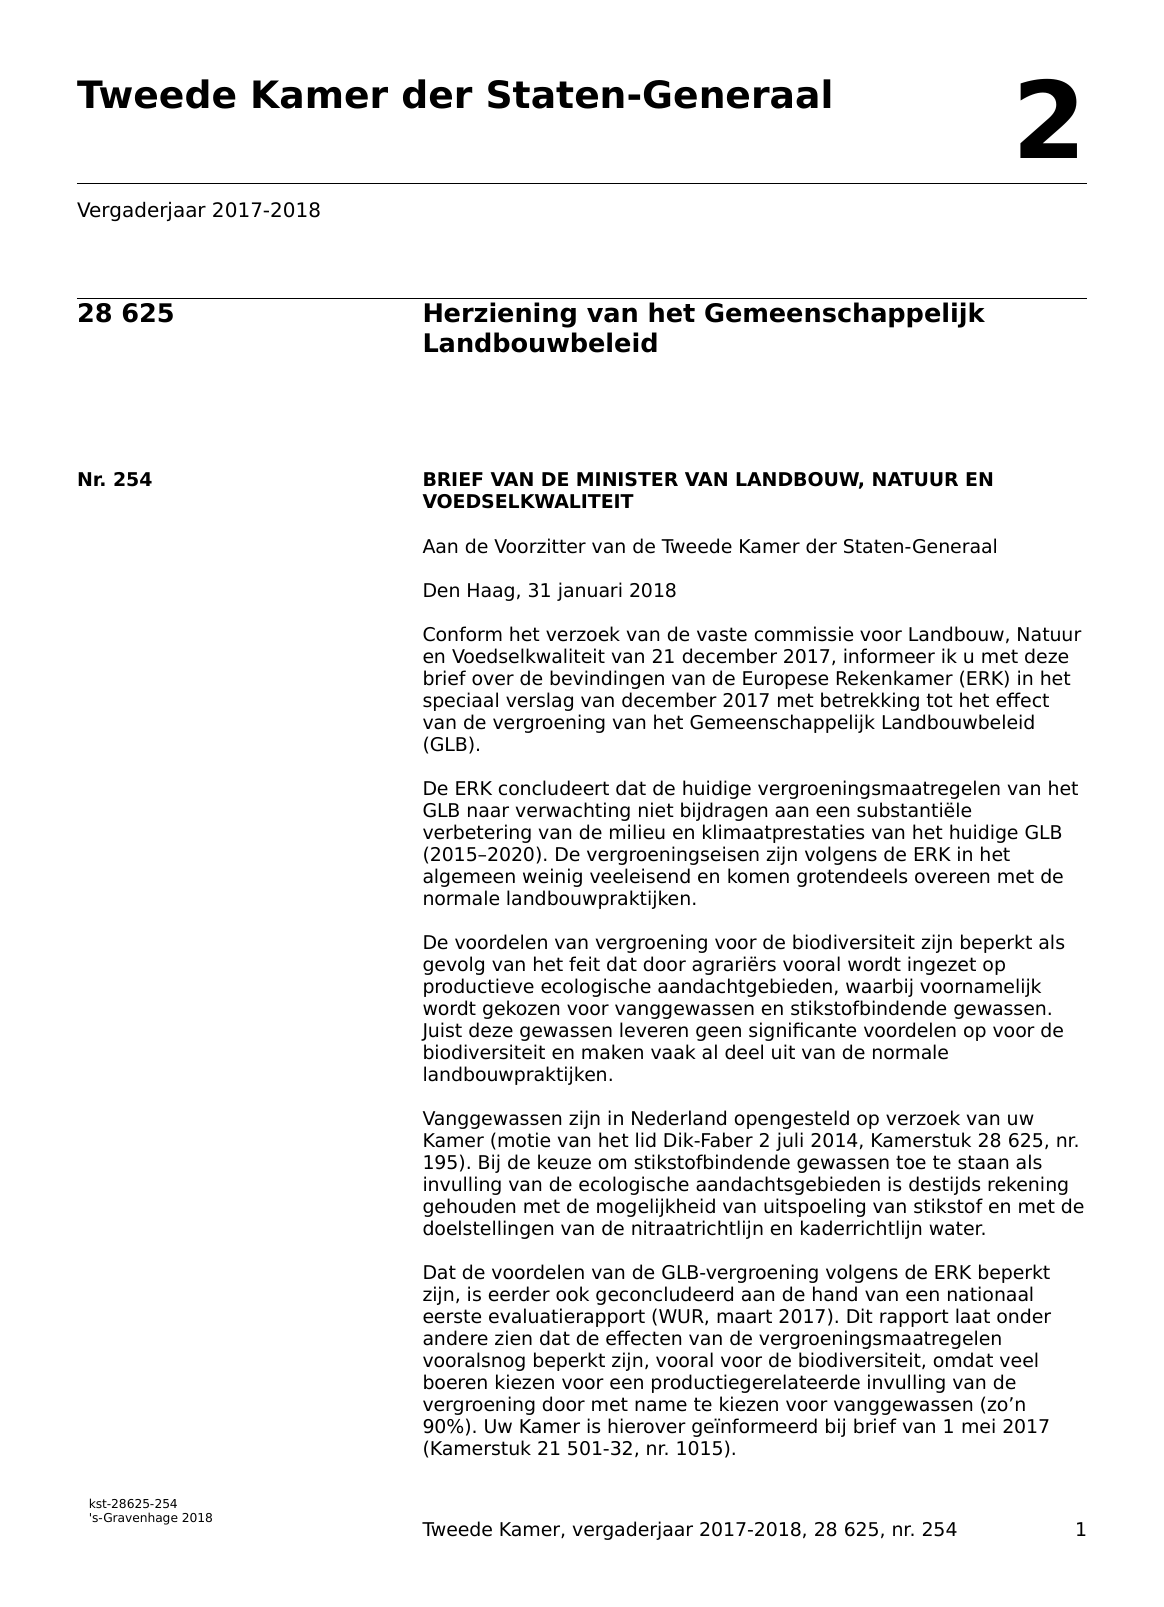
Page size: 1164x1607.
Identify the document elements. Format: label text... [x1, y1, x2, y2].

text kst-28625-254 [88, 1497, 323, 1511]
text Aan de Voorzitter van de Tweede Kamer der Staten-Generaal [422, 536, 1087, 557]
text 's-Gravenhage 2018 [88, 1511, 323, 1525]
table_header Tweede Kamer der Staten-Generaal [77, 59, 886, 183]
text Dat de voordelen van de GLB-vergroening volgens de ERK beperkt zijn, is eerder ook geconcludeerd aan de hand van een nationaal eerste evaluatierapport (WUR, maart 2017). Dit rapport laat onder andere zien dat de effecten van de vergroeningsmaatregelen vooralsnog beperkt zijn, vooral voor de biodiversiteit, omdat veel boeren kiezen voor een productiegerelateerde invulling van de vergroening door met name te kiezen voor vanggewassen (zo’n 90%). Uw Kamer is hierover geïnformeerd bij brief van 1 mei 2017 (Kamerstuk 21 501-32, nr. 1015). [422, 1262, 1087, 1460]
subtitle 28 625 Herziening van het Gemeenschappelijk Landbouwbeleid [77, 299, 1087, 358]
table_header 2 [886, 59, 1087, 183]
table_cell Vergaderjaar 2017-2018 [77, 184, 1087, 298]
subtitle Nr. 254 BRIEF VAN DE MINISTER VAN LANDBOUW, NATUUR EN VOEDSELKWALITEIT [77, 469, 1087, 513]
text De voordelen van vergroening voor de biodiversiteit zijn beperkt als gevolg van het feit dat door agrariërs vooral wordt ingezet op productieve ecologische aandachtgebieden, waarbij voornamelijk wordt gekozen voor vanggewassen en stikstofbindende gewassen. Juist deze gewassen leveren geen significante voordelen op voor de biodiversiteit en maken vaak al deel uit van de normale landbouwpraktijken. [422, 932, 1087, 1086]
text De ERK concludeert dat de huidige vergroeningsmaatregelen van het GLB naar verwachting niet bijdragen aan een substantiële verbetering van de milieu en klimaatprestaties van het huidige GLB (2015–2020). De vergroeningseisen zijn volgens de ERK in het algemeen weinig veeleisend en komen grotendeels overeen met de normale landbouwpraktijken. [422, 778, 1087, 910]
text Vanggewassen zijn in Nederland opengesteld op verzoek van uw Kamer (motie van het lid Dik-Faber 2 juli 2014, Kamerstuk 28 625, nr. 195). Bij de keuze om stikstofbindende gewassen toe te staan als invulling van de ecologische aandachtsgebieden is destijds rekening gehouden met de mogelijkheid van uitspoeling van stikstof en met de doelstellingen van de nitraatrichtlijn en kaderrichtlijn water. [422, 1108, 1087, 1240]
text Conform het verzoek van de vaste commissie voor Landbouw, Natuur en Voedselkwaliteit van 21 december 2017, informeer ik u met deze brief over de bevindingen van de Europese Rekenkamer (ERK) in het speciaal verslag van december 2017 met betrekking tot het effect van de vergroening van het Gemeenschappelijk Landbouwbeleid (GLB). [422, 624, 1087, 756]
text Den Haag, 31 januari 2018 [422, 580, 1087, 602]
